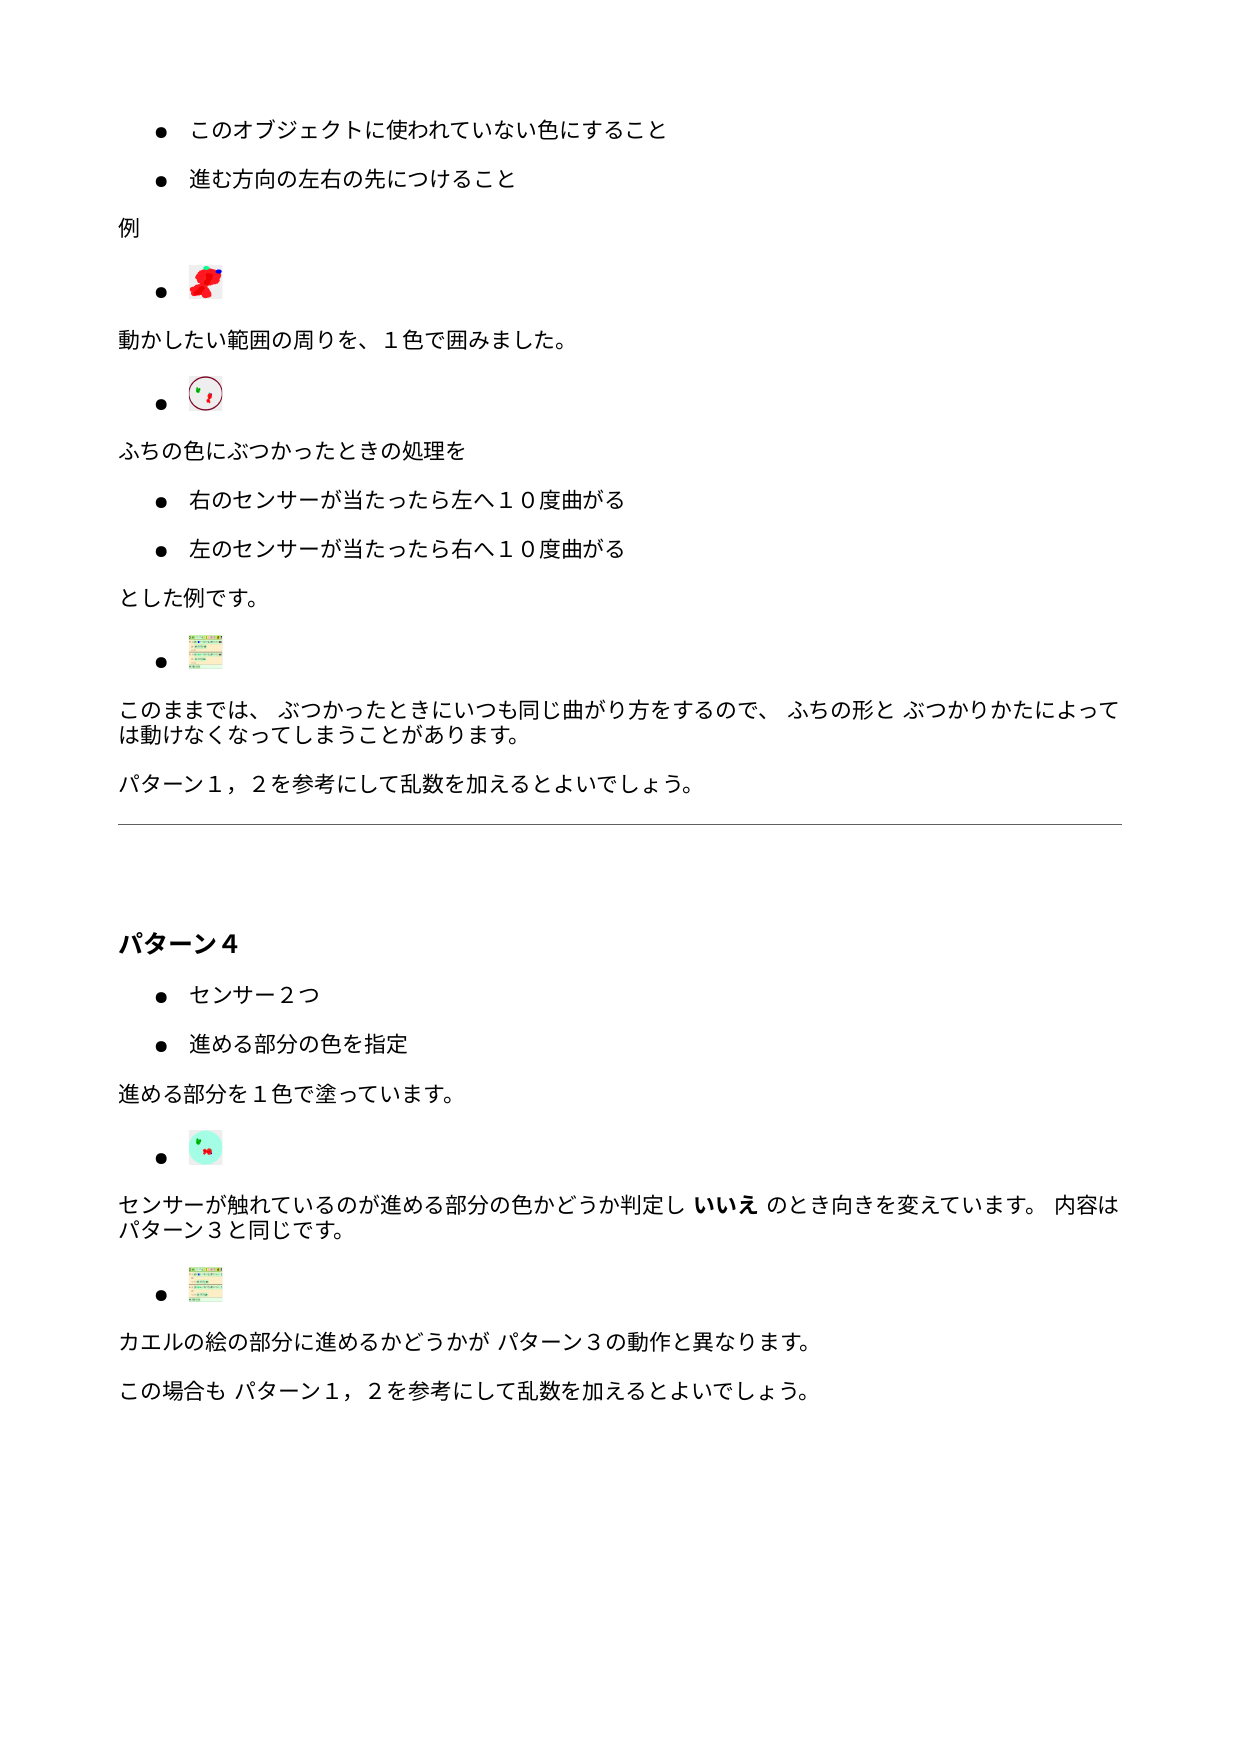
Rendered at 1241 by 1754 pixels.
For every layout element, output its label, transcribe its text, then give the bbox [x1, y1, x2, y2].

text カエルの絵の部分に進めるかどうかが パターン３の動作と異なります。 [118, 1330, 1122, 1356]
picture [188, 265, 223, 299]
picture [188, 376, 223, 411]
list 進む方向の左右の先につけること [153, 167, 1122, 193]
list 進める部分の色を指定 [153, 1033, 1122, 1058]
list 右のセンサーが当たったら左へ１０度曲がる [153, 488, 1122, 514]
text センサーが触れているのが進める部分の色かどうか判定し いいえ のとき向きを変えています。 内容はパターン３と同じです。 [118, 1193, 1122, 1244]
subtitle パターン４ [118, 930, 1122, 959]
text この場合も パターン１，２を参考にして乱数を加えるとよいでしょう。 [118, 1379, 1122, 1405]
text パターン１，２を参考にして乱数を加えるとよいでしょう。 [118, 772, 1122, 798]
text 動かしたい範囲の周りを、１色で囲みました。 [118, 328, 1122, 353]
list 左のセンサーが当たったら右へ１０度曲がる [153, 537, 1122, 563]
picture [188, 1130, 223, 1165]
text このままでは、 ぶつかったときにいつも同じ曲がり方をするので、 ふちの形と ぶつかりかたによっては動けなくなってしまうことがあります。 [118, 698, 1122, 749]
picture [188, 1267, 223, 1302]
text 進める部分を１色で塗っています。 [118, 1082, 1122, 1107]
text 例 [118, 216, 1122, 242]
list このオブジェクトに使われていない色にすること [153, 118, 1122, 144]
text とした例です。 [118, 586, 1122, 612]
list センサー２つ [153, 983, 1122, 1009]
text ふちの色にぶつかったときの処理を [118, 439, 1122, 465]
picture [188, 635, 223, 669]
